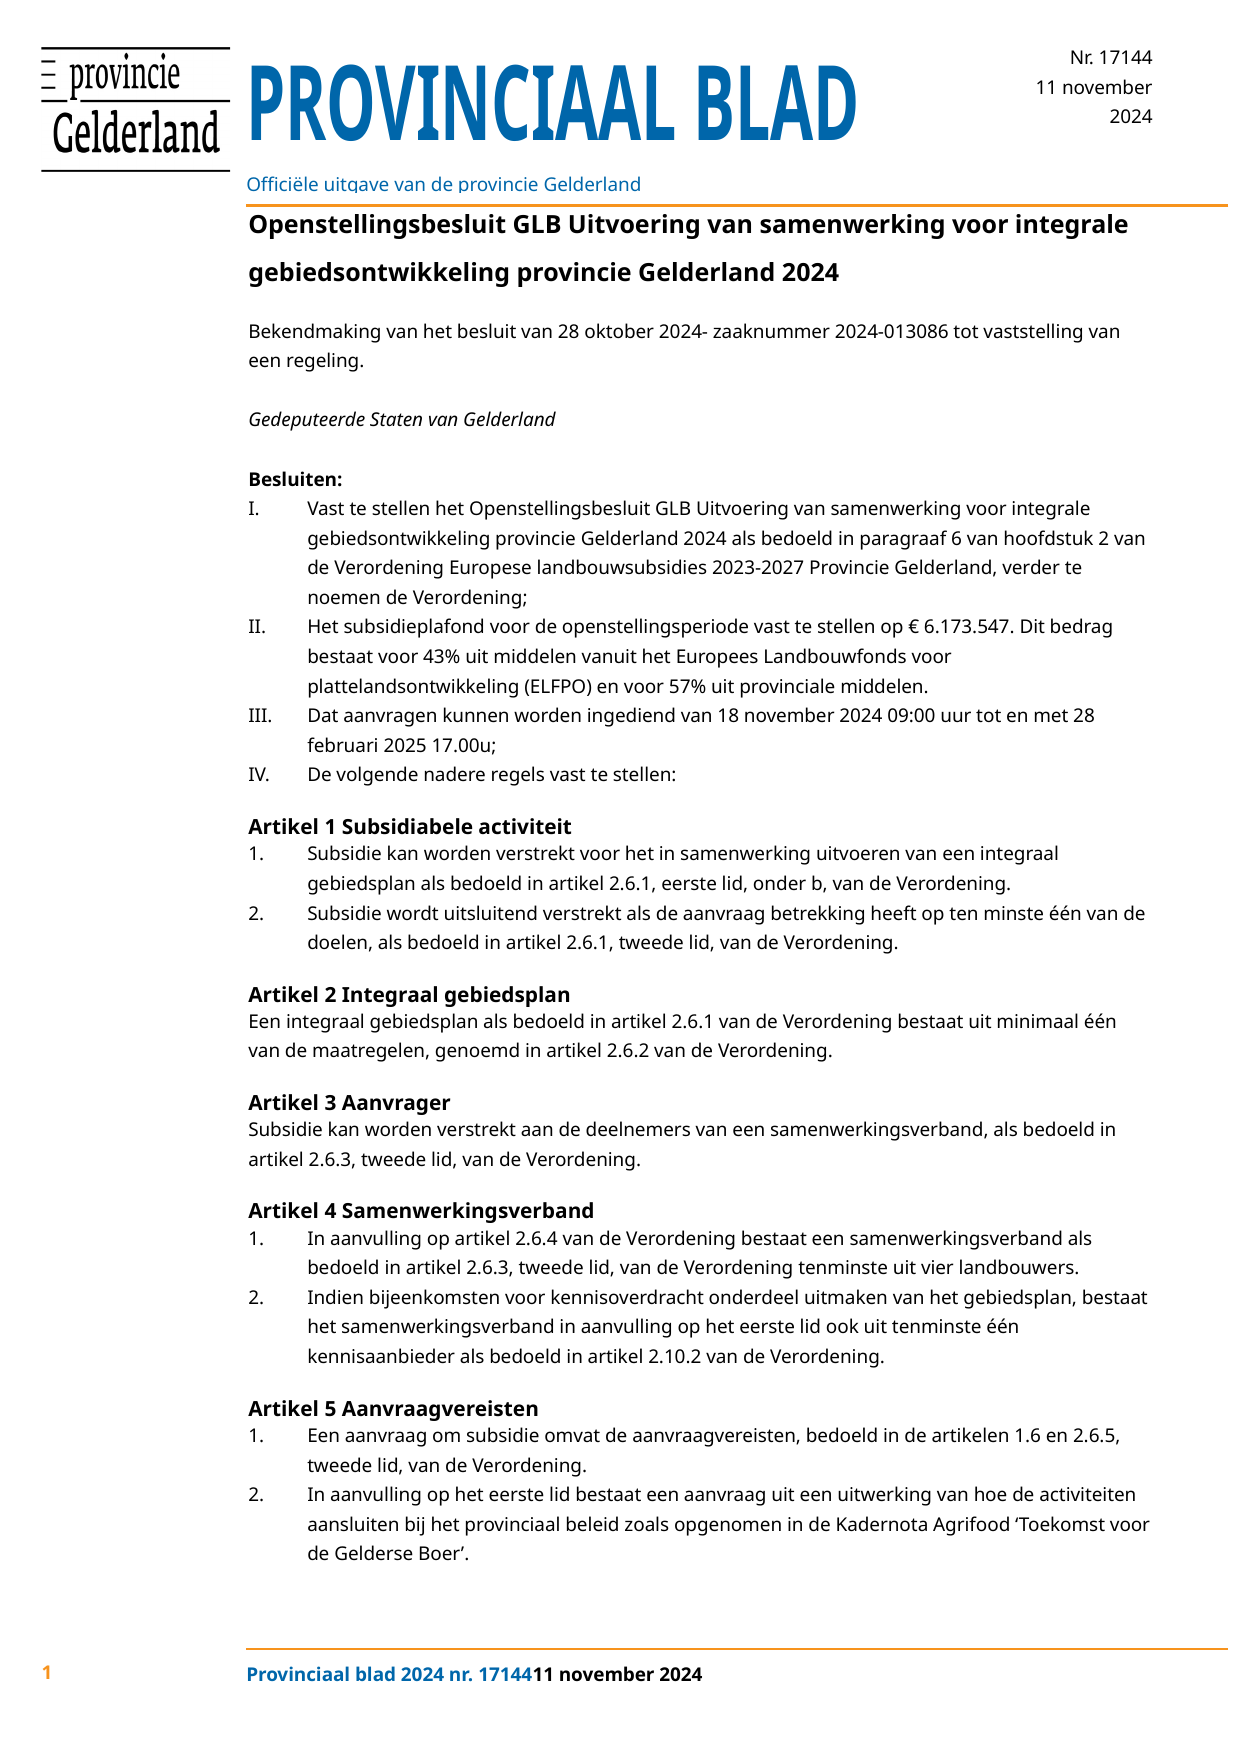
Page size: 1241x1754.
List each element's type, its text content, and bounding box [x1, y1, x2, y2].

list Een aanvraag om subsidie omvat de aanvraagvereisten, bedoeld in de artikelen 1.6 en 2.6.5, tweede lid, van de Verordening. [248, 1422, 1152, 1477]
list Subsidie wordt uitsluitend verstrekt als de aanvraag betrekking heeft op ten minste één van de doelen, als bedoeld in artikel 2.6.1, tweede lid, van de Verordening. [248, 900, 1152, 955]
text Artikel 2 Integraal gebiedsplan [248, 980, 1152, 1008]
list Indien bijeenkomsten voor kennisoverdracht onderdeel uitmaken van het gebiedsplan, bestaat het samenwerkingsverband in aanvulling op het eerste lid ook uit tenminste één kennisaanbieder als bedoeld in artikel 2.10.2 van de Verordening. [248, 1284, 1152, 1369]
text Een integraal gebiedsplan als bedoeld in artikel 2.6.1 van de Verordening bestaat uit minimaal één van de maatregelen, genoemd in artikel 2.6.2 van de Verordening. [248, 1008, 1152, 1063]
list Vast te stellen het Openstellingsbesluit GLB Uitvoering van samenwerking voor integrale gebiedsontwikkeling provincie Gelderland 2024 als bedoeld in paragraaf 6 van hoofdstuk 2 van de Verordening Europese landbouwsubsidies 2023-2027 Provincie Gelderland, verder te noemen de Verordening; [248, 495, 1152, 610]
text Bekendmaking van het besluit van 28 oktober 2024- zaaknummer 2024-013086 tot vaststelling van een regeling. [248, 318, 1152, 373]
list Dat aanvragen kunnen worden ingediend van 18 november 2024 09:00 uur tot en met 28 februari 2025 17.00u; [248, 702, 1152, 758]
list Het subsidieplafond voor de openstellingsperiode vast te stellen op € 6.173.547. Dit bedrag bestaat voor 43% uit middelen vanuit het Europees Landbouwfonds voor plattelandsontwikkeling (ELFPO) en voor 57% uit provinciale middelen. [248, 614, 1152, 699]
text Subsidie kan worden verstrekt aan de deelnemers van een samenwerkingsverband, als bedoeld in artikel 2.6.3, tweede lid, van de Verordening. [248, 1117, 1152, 1172]
text Artikel 3 Aanvrager [248, 1088, 1152, 1117]
text Artikel 1 Subsidiabele activiteit [248, 812, 1152, 841]
text Artikel 5 Aanvraagvereisten [248, 1394, 1152, 1422]
text Gedeputeerde Staten van Gelderland [248, 407, 1152, 432]
list In aanvulling op het eerste lid bestaat een aanvraag uit een uitwerking van hoe de activiteiten aansluiten bij het provinciaal beleid zoals opgenomen in de Kadernota Agrifood ‘Toekomst voor de Gelderse Boer’. [248, 1481, 1152, 1566]
list Subsidie kan worden verstrekt voor het in samenwerking uitvoeren van een integraal gebiedsplan als bedoeld in artikel 2.6.1, eerste lid, onder b, van de Verordening. [248, 841, 1152, 896]
text Artikel 4 Samenwerkingsverband [248, 1197, 1152, 1225]
text Besluiten: [248, 466, 1152, 492]
text Openstellingsbesluit GLB Uitvoering van samenwerking voor integrale gebiedsontwikkeling provincie Gelderland 2024 [248, 207, 1152, 288]
picture [41, 47, 231, 172]
list De volgende nadere regels vast te stellen: [248, 762, 1152, 787]
list In aanvulling op artikel 2.6.4 van de Verordening bestaat een samenwerkingsverband als bedoeld in artikel 2.6.3, tweede lid, van de Verordening tenminste uit vier landbouwers. [248, 1225, 1152, 1280]
